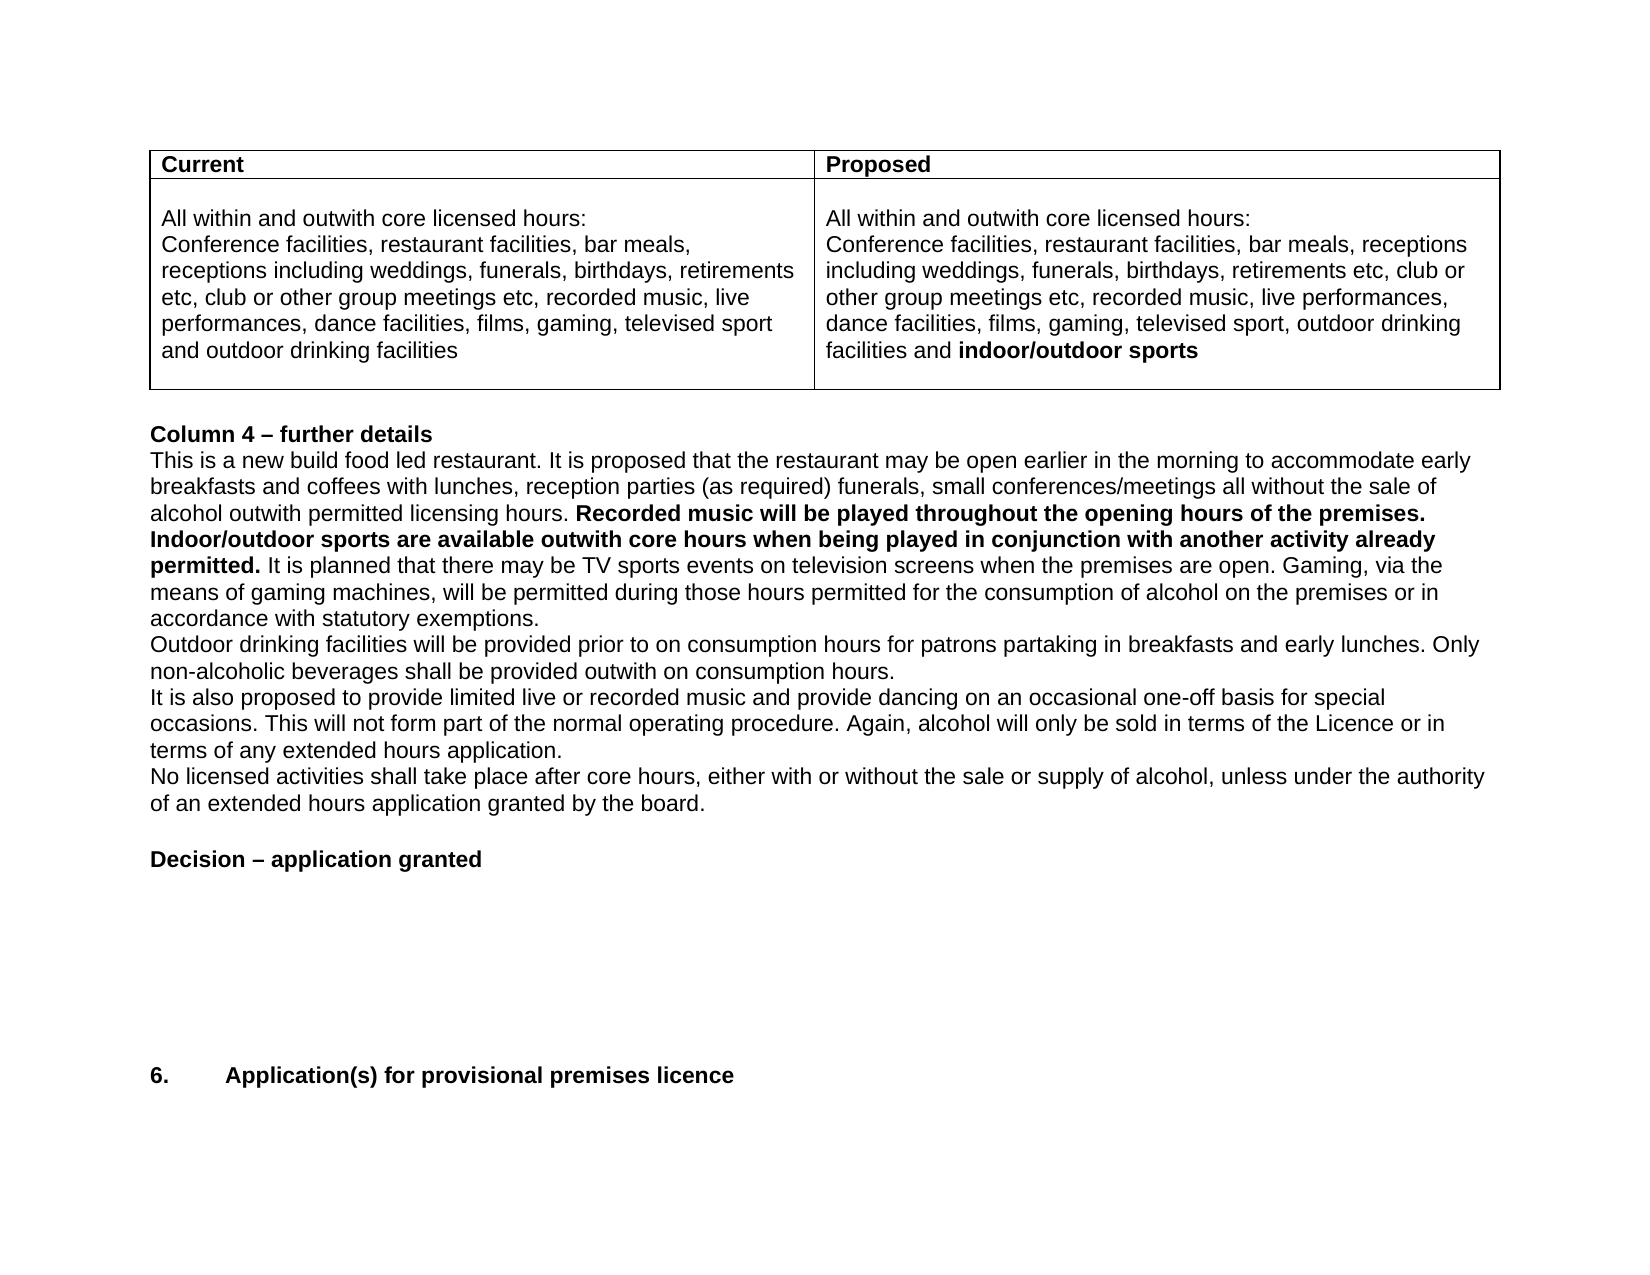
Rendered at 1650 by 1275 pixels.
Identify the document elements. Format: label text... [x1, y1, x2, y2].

subtitle Application(s) for provisional premises licence [150, 1062, 1500, 1088]
table_cell All within and outwith core licensed hours: Conference facilities, restaurant facilities, bar meals, receptions including weddings, funerals, birthdays, retirements etc, club or other group meetings etc, recorded music, live performances, dance facilities, films, gaming, televised sport, outdoor drinking facilities and indoor/outdoor sports [815, 179, 1499, 389]
text It is also proposed to provide limited live or recorded music and provide dancing on an occasional one-off basis for special occasions. This will not form part of the normal operating procedure. Again, alcohol will only be sold in terms of the Licence or in terms of any extended hours application. [150, 684, 1500, 763]
text No licensed activities shall take place after core hours, either with or without the sale or supply of alcohol, unless under the authority of an extended hours application granted by the board. [150, 763, 1500, 816]
table_cell All within and outwith core licensed hours: Conference facilities, restaurant facilities, bar meals, receptions including weddings, funerals, birthdays, retirements etc, club or other group meetings etc, recorded music, live performances, dance facilities, films, gaming, televised sport and outdoor drinking facilities [151, 179, 814, 389]
text Column 4 – further details [150, 421, 1500, 447]
text Outdoor drinking facilities will be provided prior to on consumption hours for patrons partaking in breakfasts and early lunches. Only non-alcoholic beverages shall be provided outwith on consumption hours. [150, 631, 1500, 684]
table_header Proposed [815, 151, 1499, 177]
table_header Current [151, 151, 814, 177]
text Decision – application granted [150, 846, 1500, 872]
text This is a new build food led restaurant. It is proposed that the restaurant may be open earlier in the morning to accommodate early breakfasts and coffees with lunches, reception parties (as required) funerals, small conferences/meetings all without the sale of alcohol outwith permitted licensing hours. Recorded music will be played throughout the opening hours of the premises. Indoor/outdoor sports are available outwith core hours when being played in conjunction with another activity already permitted. It is planned that there may be TV sports events on television screens when the premises are open. Gaming, via the means of gaming machines, will be permitted during those hours permitted for the consumption of alcohol on the premises or in accordance with statutory exemptions. [150, 447, 1500, 631]
